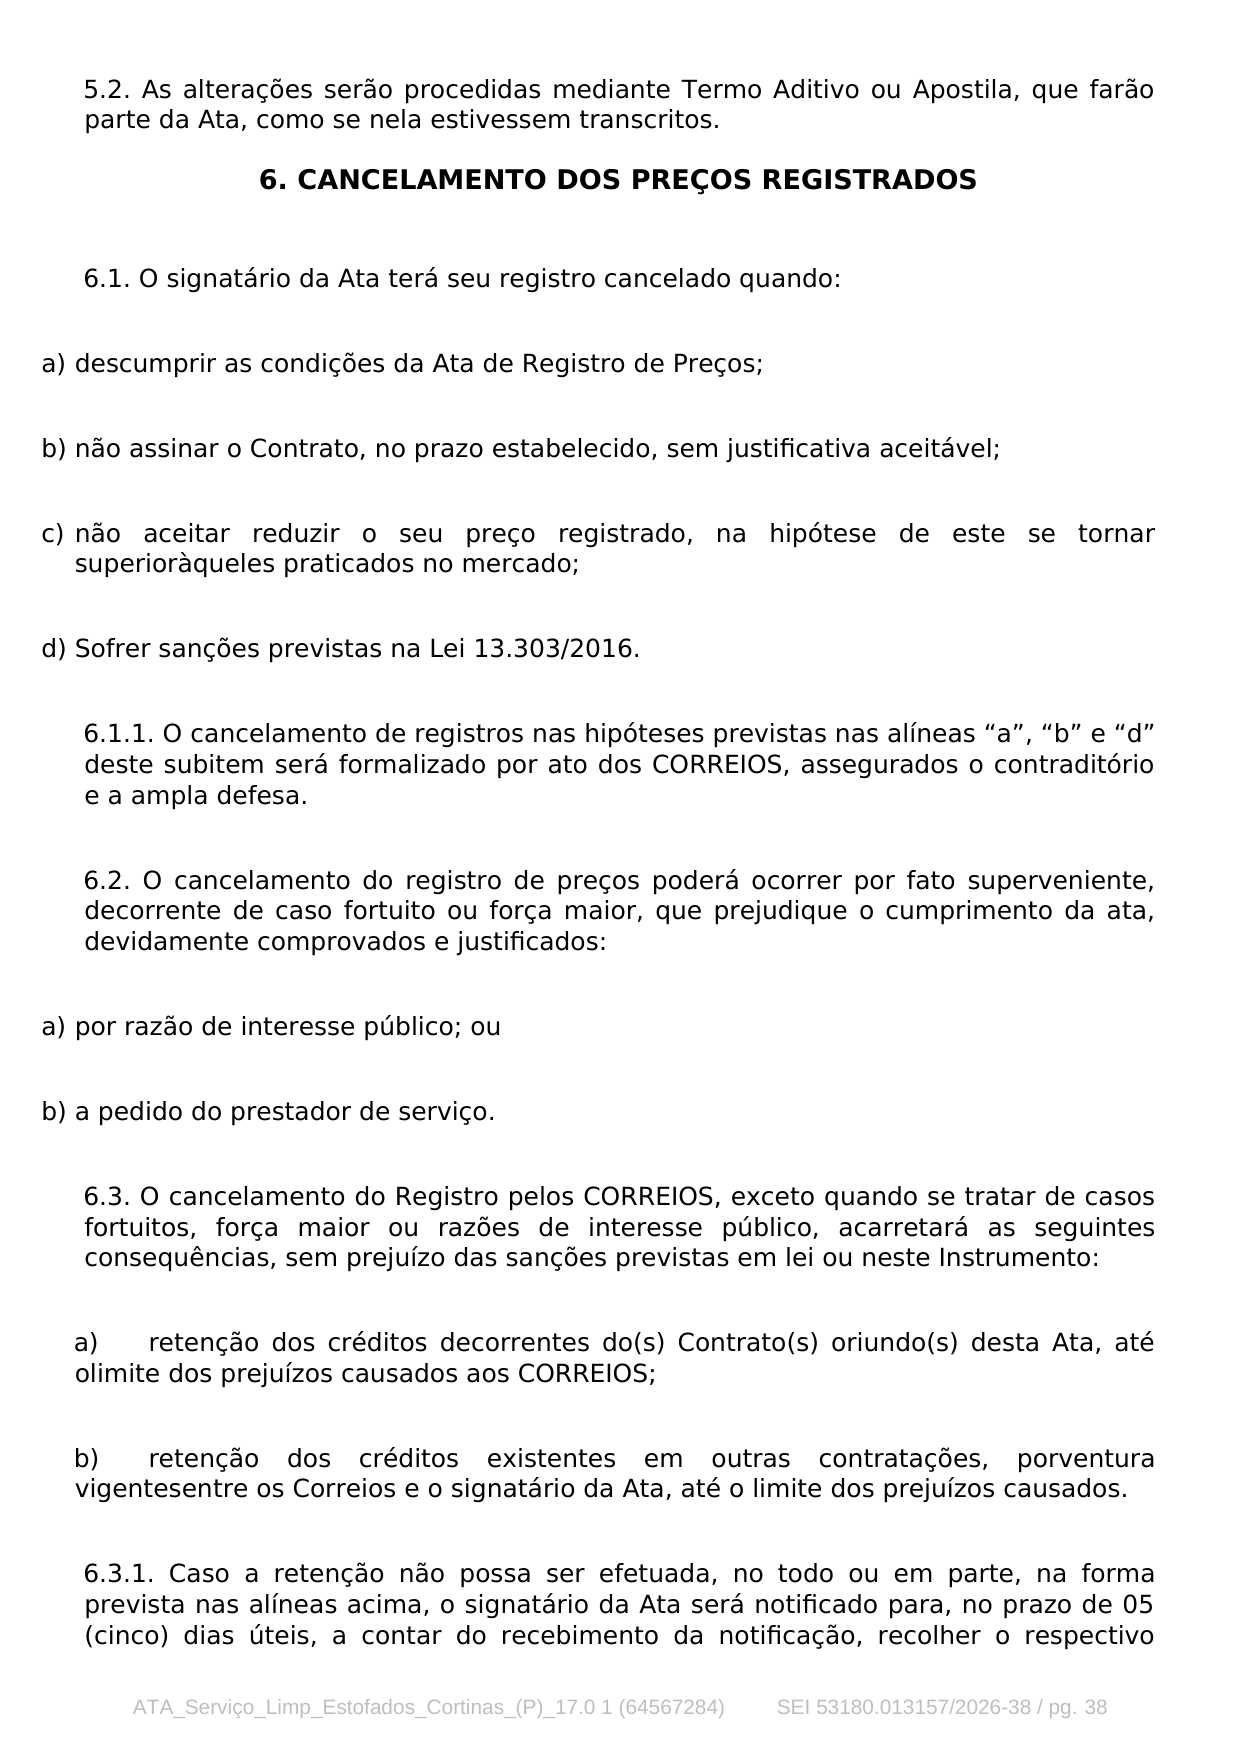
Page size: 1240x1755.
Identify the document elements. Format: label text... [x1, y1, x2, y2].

text 6.3.1. Caso a retenção não possa ser efetuada, no todo ou em parte, na forma prevista nas alíneas acima, o signatário da Ata será notificado para, no prazo de 05 (cinco) dias úteis, a contar do recebimento da notificação, recolher o respectivo [83, 1559, 1156, 1650]
list descumprir as condições da Ata de Registro de Preços; [41, 349, 1156, 378]
text 5.2. As alterações serão procedidas mediante Termo Aditivo ou Apostila, que farão parte da Ata, como se nela estivessem transcritos. [83, 75, 1156, 135]
list Sofrer sanções previstas na Lei 13.303/2016. [41, 634, 1156, 664]
text 6.2. O cancelamento do registro de preços poderá ocorrer por fato superveniente, decorrente de caso fortuito ou força maior, que prejudique o cumprimento da ata, devidamente comprovados e justificados: [83, 866, 1156, 956]
text 6.1. O signatário da Ata terá seu registro cancelado quando: [83, 264, 1156, 293]
list por razão de interesse público; ou [41, 1012, 1156, 1041]
list retenção dos créditos decorrentes do(s) Contrato(s) oriundo(s) desta Ata, até olimite dos prejuízos causados aos CORREIOS; [73, 1328, 1156, 1388]
text 6.3. O cancelamento do Registro pelos CORREIOS, exceto quando se tratar de casos fortuitos, força maior ou razões de interesse público, acarretará as seguintes consequências, sem prejuízo das sanções previstas em lei ou neste Instrumento: [83, 1182, 1156, 1272]
text 6.1.1. O cancelamento de registros nas hipóteses previstas nas alíneas “a”, “b” e “d” deste subitem será formalizado por ato dos CORREIOS, assegurados o contraditório e a ampla defesa. [83, 719, 1156, 810]
list a pedido do prestador de serviço. [41, 1097, 1156, 1126]
list retenção dos créditos existentes em outras contratações, porventura vigentesentre os Correios e o signatário da Ata, até o limite dos prejuízos causados. [73, 1444, 1156, 1504]
list não assinar o Contrato, no prazo estabelecido, sem justificativa aceitável; [41, 434, 1156, 463]
subtitle 6. CANCELAMENTO DOS PREÇOS REGISTRADOS [76, 164, 1161, 196]
list não aceitar reduzir o seu preço registrado, na hipótese de este se tornar superioràqueles praticados no mercado; [41, 519, 1156, 579]
